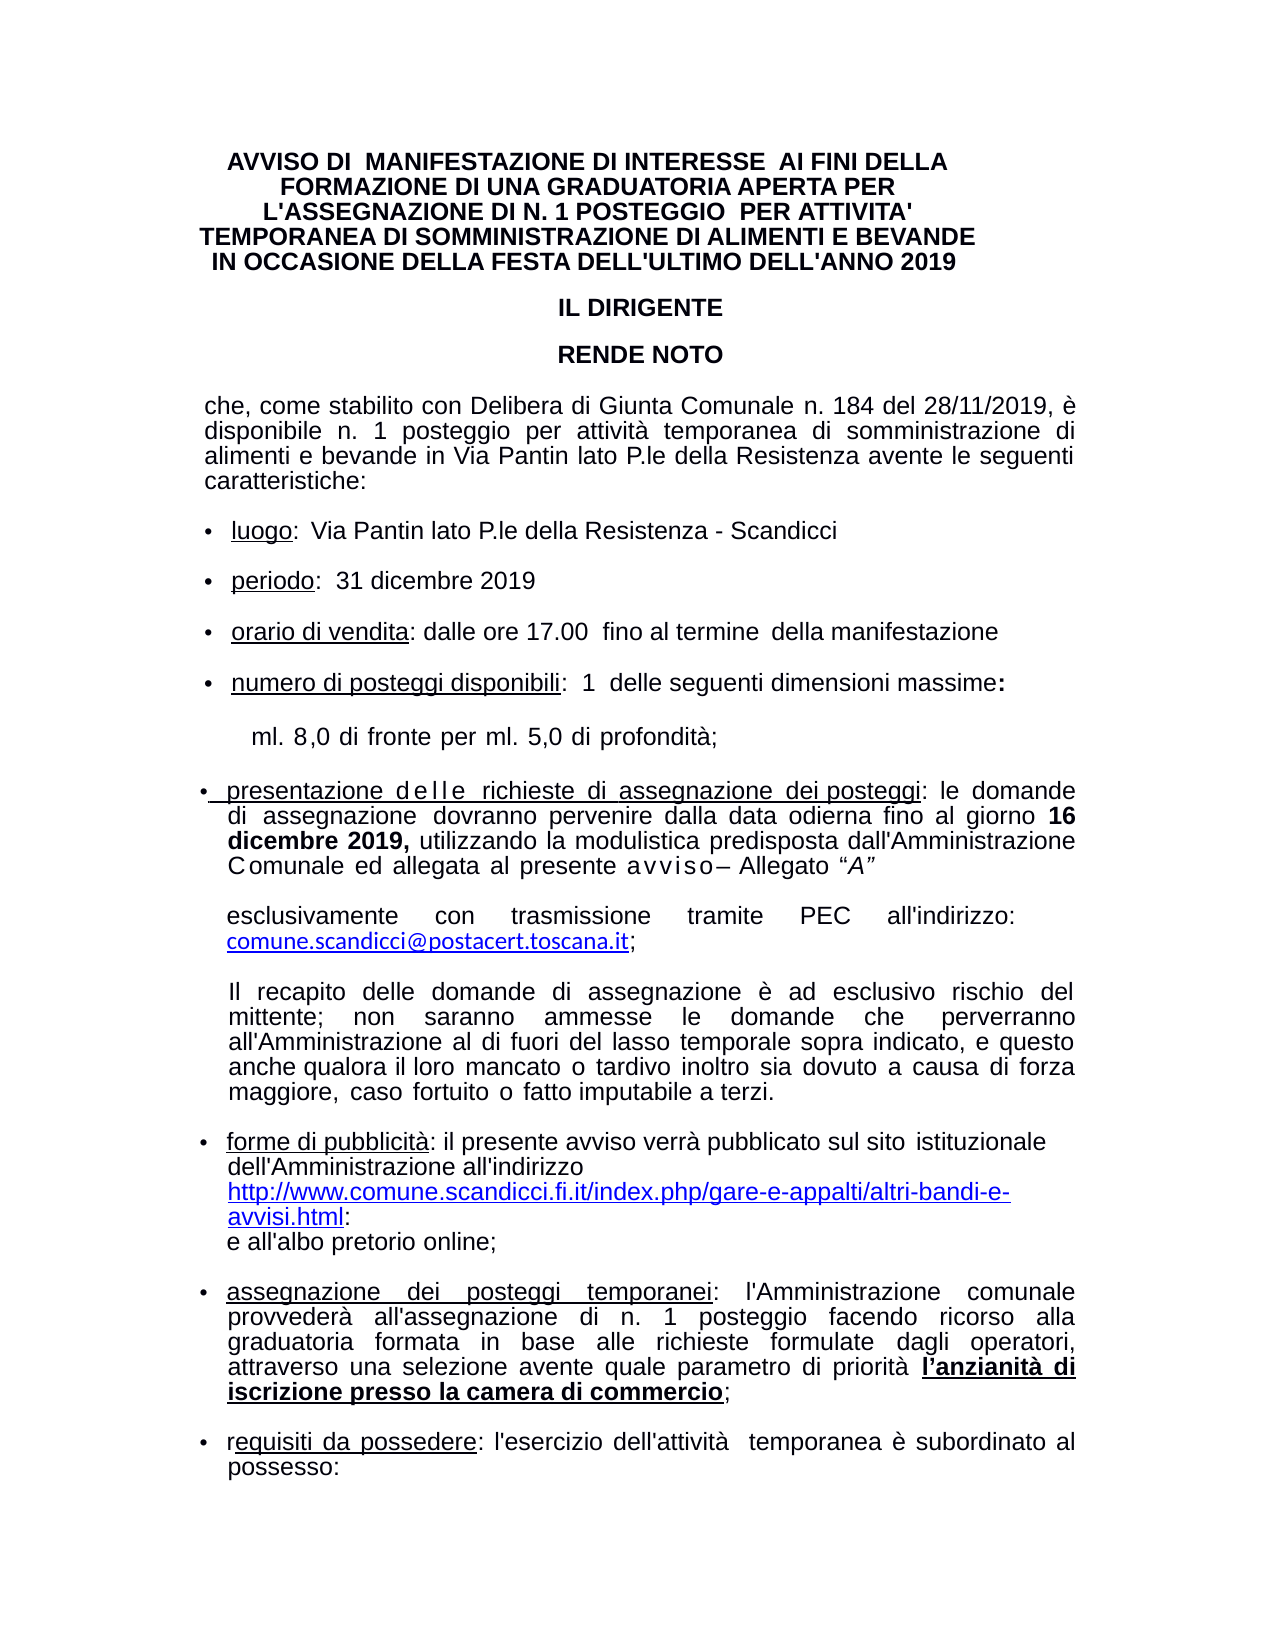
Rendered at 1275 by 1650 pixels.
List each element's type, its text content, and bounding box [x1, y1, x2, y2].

text Il recapito delle domande di assegnazione è ad esclusivo rischio del mittente; non saranno ammesse le domande che perverranno all'Amministrazione al di fuori del lasso temporale sopra indicato, e questo anche qualora il loro mancato o tardivo inoltro sia dovuto a causa di forza maggiore, caso fortuito o fatto imputabile a terzi. [228, 981, 1076, 1106]
text AVVISO DI MANIFESTAZIONE DI INTERESSE AI FINI DELLA FORMAZIONE DI UNA GRADUATORIA APERTA PER L'ASSEGNAZIONE DI N. 1 POSTEGGIO PER ATTIVITA' TEMPORANEA DI SOMMINISTRAZIONE DI ALIMENTI E BEVANDE IN OCCASIONE DELLA FESTA DELL'ULTIMO DELL'ANNO 2019 [187, 150, 987, 275]
list presentazione delle richieste di assegnazione dei posteggi: le domande di assegnazione dovranno pervenire dalla data odierna fino al giorno 16 dicembre 2019, utilizzando la modulistica predisposta dall'Amministrazione Comunale ed allegata al presente avviso– Allegato “A” [199, 780, 1076, 880]
text e all'albo pretorio online; [187, 1231, 1087, 1256]
list forme di pubblicità: il presente avviso verrà pubblicato sul sito istituzionale dell'Amministrazione all'indirizzo http://www.comune.scandicci.fi.it/index.php/gare-e-appalti/altri-bandi-e-avvisi.html: [199, 1131, 1076, 1231]
list numero di posteggi disponibili: 1 delle seguenti dimensioni massime: [204, 672, 1076, 697]
list ml. 8,0 di fronte per ml. 5,0 di profondità; [235, 724, 1076, 751]
text esclusivamente con trasmissione tramite PEC all'indirizzo: comune.scandicci@postacert.toscana.it; [187, 905, 1087, 955]
list periodo: 31 dicembre 2019 [204, 569, 1076, 594]
list orario di vendita: dalle ore 17.00 fino al termine della manifestazione [204, 621, 1075, 646]
list luogo: Via Pantin lato P.le della Resistenza - Scandicci [204, 519, 1076, 544]
list assegnazione dei posteggi temporanei: l'Amministrazione comunale provvederà all'assegnazione di n. 1 posteggio facendo ricorso alla graduatoria formata in base alle richieste formulate dagli operatori, attraverso una selezione avente quale parametro di priorità l’anzianità di iscrizione presso la camera di commercio; [199, 1281, 1076, 1406]
text RENDE NOTO [299, 343, 982, 368]
list requisiti da possedere: l'esercizio dell'attività temporanea è subordinato al possesso: [199, 1431, 1076, 1481]
text IL DIRIGENTE [299, 297, 982, 322]
text che, come stabilito con Delibera di Giunta Comunale n. 184 del 28/11/2019, è disponibile n. 1 posteggio per attività temporanea di somministrazione di alimenti e bevande in Via Pantin lato P.le della Resistenza avente le seguenti caratteristiche: [204, 394, 1076, 494]
